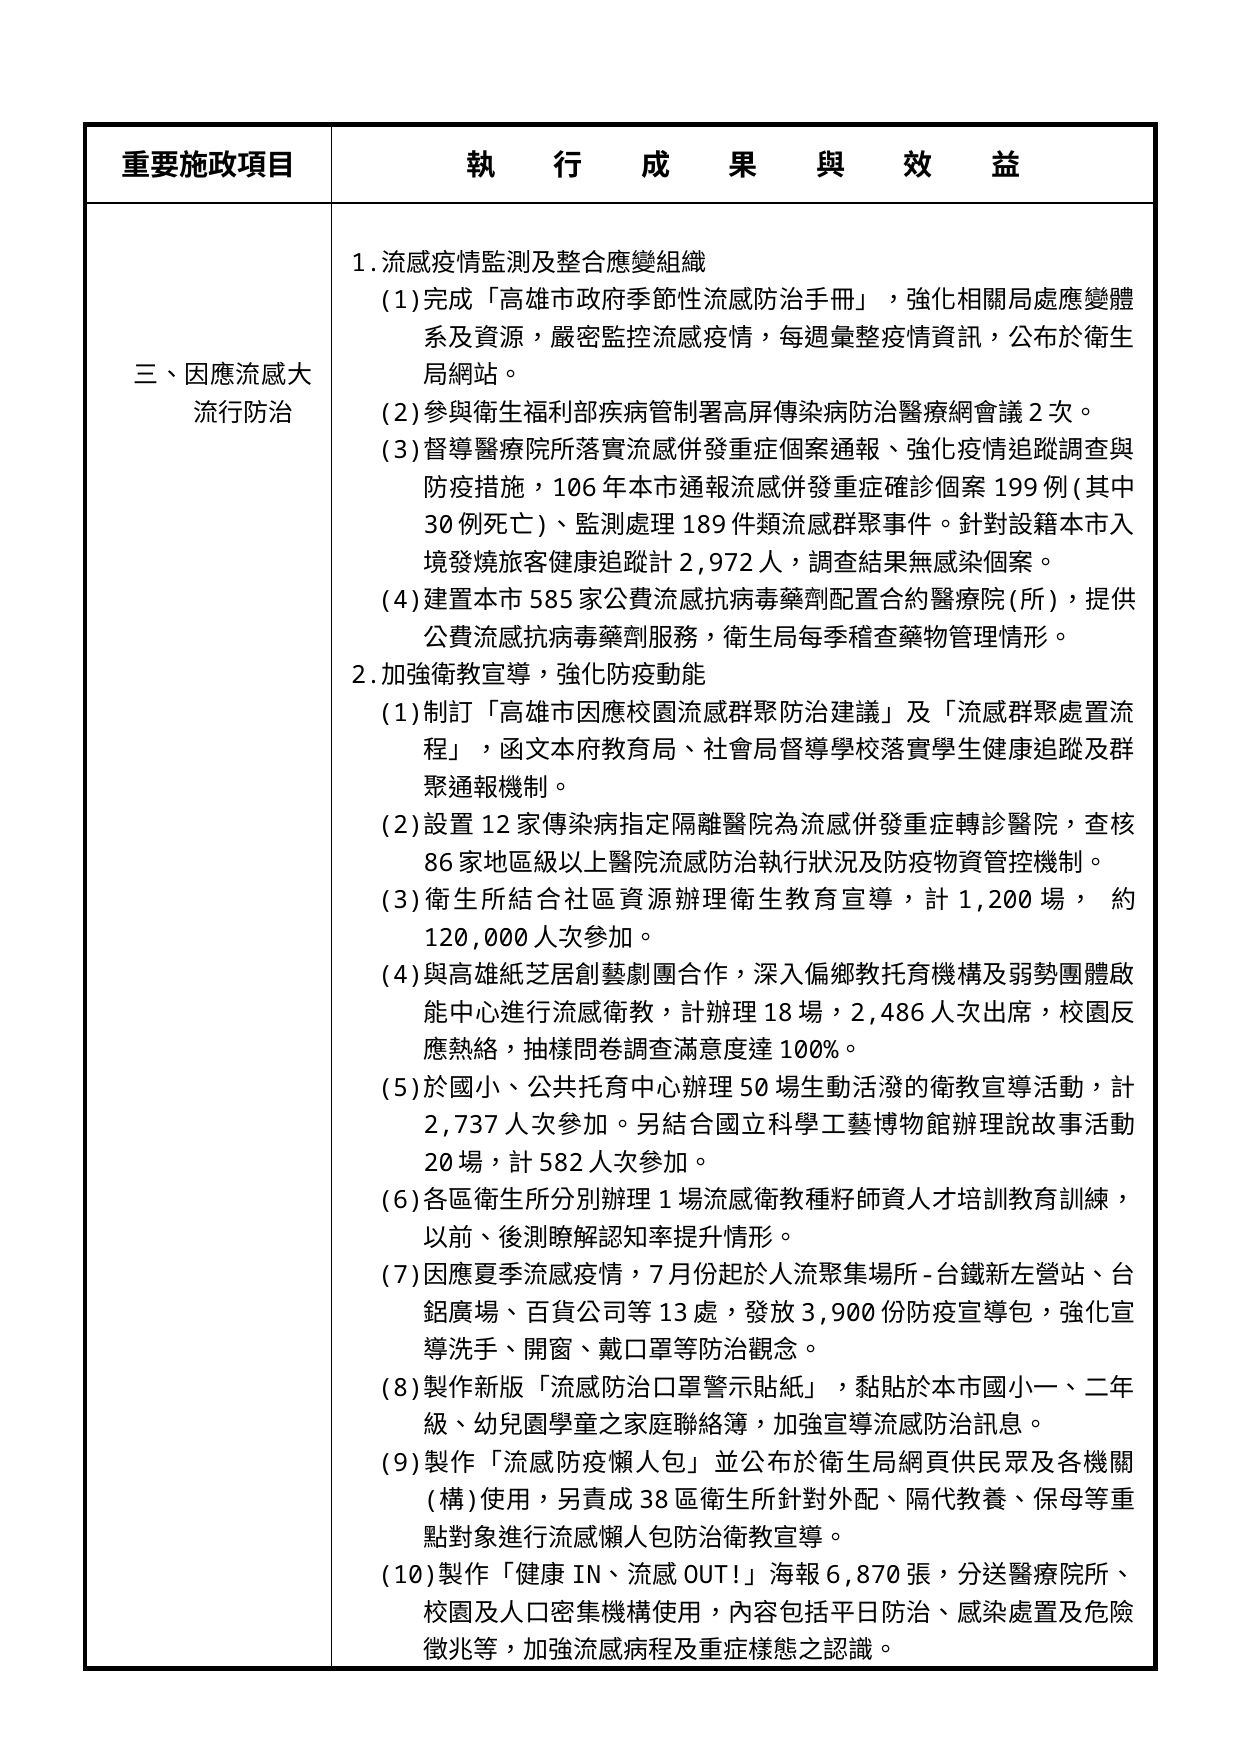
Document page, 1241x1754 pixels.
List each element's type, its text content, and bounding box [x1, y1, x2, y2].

table_cell 壹、強化防疫體系、有效防治疫病 一、預防接種 二、災害防救動員暨新興傳染病防治 三、因應流感大流行防治 四、腸病毒防治 五、腸道傳染病監測 六、病毒性肝炎防治 七、三麻一風根除計畫 八、結核病防治 九、愛滋病防治 十、登革熱及其他蟲媒傳染病防治 貳、提升保健服務 一、癌症防治 二、婦幼健康 三、中老年疾病防治 四、營造高雄市婦女友善醫療環境 五、健康促進 六、菸害防制 七、職業衛生及營業衛生 參、執行市長醫療 衛生政見 一、老人公費裝假牙 二、老人健康檢查 肆、推動藥政管理 一、藥政管理 二、藥物管理 三、化粧品管理 伍、食品衛生業務 一、餐飲業者衛生管理 二、執行市售食品年度抽驗計畫 三、學校午餐食材抽驗及稽查 四、肉品衛生管理 五、查處各類違規食品標示及廣告 六、食品業者衛生管理 七、成立食品安全專案小組 陸、長期照護 一、推展社區長期照顧服務 二、身心障礙鑑定業務 三、護理機構管理 柒、社區心理衛生 與藥物濫用 防制 一、社區心理健康促進 二、自殺防治 三、災難心理衛生 四、非愛滋藥癮替代治療 五、精神衛生 六、家暴及性侵害服務 捌、加強檢驗功能 一、食品衛生檢驗 二、公共衛生檢驗 三、藥物檢驗 四、加強技術發展 五、建立優良實驗室品管 六、其他為民服務事項 玖、醫政業務 一、醫政管理 二、健全醫療救護管理 三、衛生所管理業務 四、山地醫療保健業務 五、市立醫院營運管理 拾、醫療藥品基金計畫與醫療服務 一、各衛生所業務 (一)行政管理-一般行政 (二)公共衛生管理-衛生所業務 二、市立民生醫院 (一)醫療行政管理 (二)充實設備 (三)廳舍建修 (四)專題研究教育訓練 (五)社區服務 (六)緊急災害救護 (七)服務績效 三、市立聯合醫院 一般行 政管理 (二)資訊管理 (三)推動健康促進醫院系列 (四)醫療行政管理 四、市立凱旋醫院 (一)一般行政管理 (二)醫療行政管理 (三)教學訓練 (四)精神疾病防治 (五)加強自殺防治工作 (六)成癮防治業務 (七)濫用藥物業務 (八)充實設備 五、市立中醫醫院 (一)一般行政管理 (二)醫療行政管理 (三)提升醫院營運收入 ` (四)降低醫院營運成本 (五)研究發展與教學服務 (六)在職訓練 (七)加強社區醫療保健服務 (八)推展資訊化業務 [87, 204, 331, 1666]
table_header 重要施政項目 [87, 127, 331, 202]
table_header 執 行 成 果 與 效 益 [332, 127, 1153, 202]
table_cell 1.流感疫情監測及整合應變組織 (1)完成「高雄市政府季節性流感防治手冊」，強化相關局處應變體系及資源，嚴密監控流感疫情，每週彙整疫情資訊，公布於衛生局網站。 (2)參與衛生福利部疾病管制署高屏傳染病防治醫療網會議2次。 (3)督導醫療院所落實流感併發重症個案通報、強化疫情追蹤調查與防疫措施，106年本市通報流感併發重症確診個案199例(其中30例死亡)、監測處理189件類流感群聚事件。針對設籍本市入境發燒旅客健康追蹤計2,972人，調查結果無感染個案。 (4)建置本市585家公費流感抗病毒藥劑配置合約醫療院(所)，提供公費流感抗病毒藥劑服務，衛生局每季稽查藥物管理情形。 2.加強衛教宣導，強化防疫動能 (1)制訂「高雄市因應校園流感群聚防治建議」及「流感群聚處置流程」，函文本府教育局、社會局督導學校落實學生健康追蹤及群聚通報機制。 (2)設置12家傳染病指定隔離醫院為流感併發重症轉診醫院，查核86家地區級以上醫院流感防治執行狀況及防疫物資管控機制。 (3)衛生所結合社區資源辦理衛生教育宣導，計1,200場， 約120,000人次參加。 (4)與高雄紙芝居創藝劇團合作，深入偏鄉教托育機構及弱勢團體啟能中心進行流感衛教，計辦理18場，2,486人次出席，校園反應熱絡，抽樣問卷調查滿意度達100%。 (5)於國小、公共托育中心辦理50場生動活潑的衛教宣導活動，計2,737人次參加。另結合國立科學工藝博物館辦理說故事活動20場，計582人次參加。 (6)各區衛生所分別辦理1場流感衛教種籽師資人才培訓教育訓練，以前、後測瞭解認知率提升情形。 (7)因應夏季流感疫情，7月份起於人流聚集場所-台鐵新左營站、台鋁廣場、百貨公司等13處，發放3,900份防疫宣導包，強化宣導洗手、開窗、戴口罩等防治觀念。 (8)製作新版「流感防治口罩警示貼紙」，黏貼於本市國小一、二年級、幼兒園學童之家庭聯絡簿，加強宣導流感防治訊息。 (9)製作「流感防疫懶人包」並公布於衛生局網頁供民眾及各機關(構)使用，另責成38區衛生所針對外配、隔代教養、保母等重點對象進行流感懶人包防治衛教宣導。 (10)製作「健康IN、流感OUT!」海報6,870張，分送醫療院所、校園及人口密集機構使用，內容包括平日防治、感染處置及危險徵兆等，加強流感病程及重症樣態之認識。 [332, 204, 1153, 1666]
